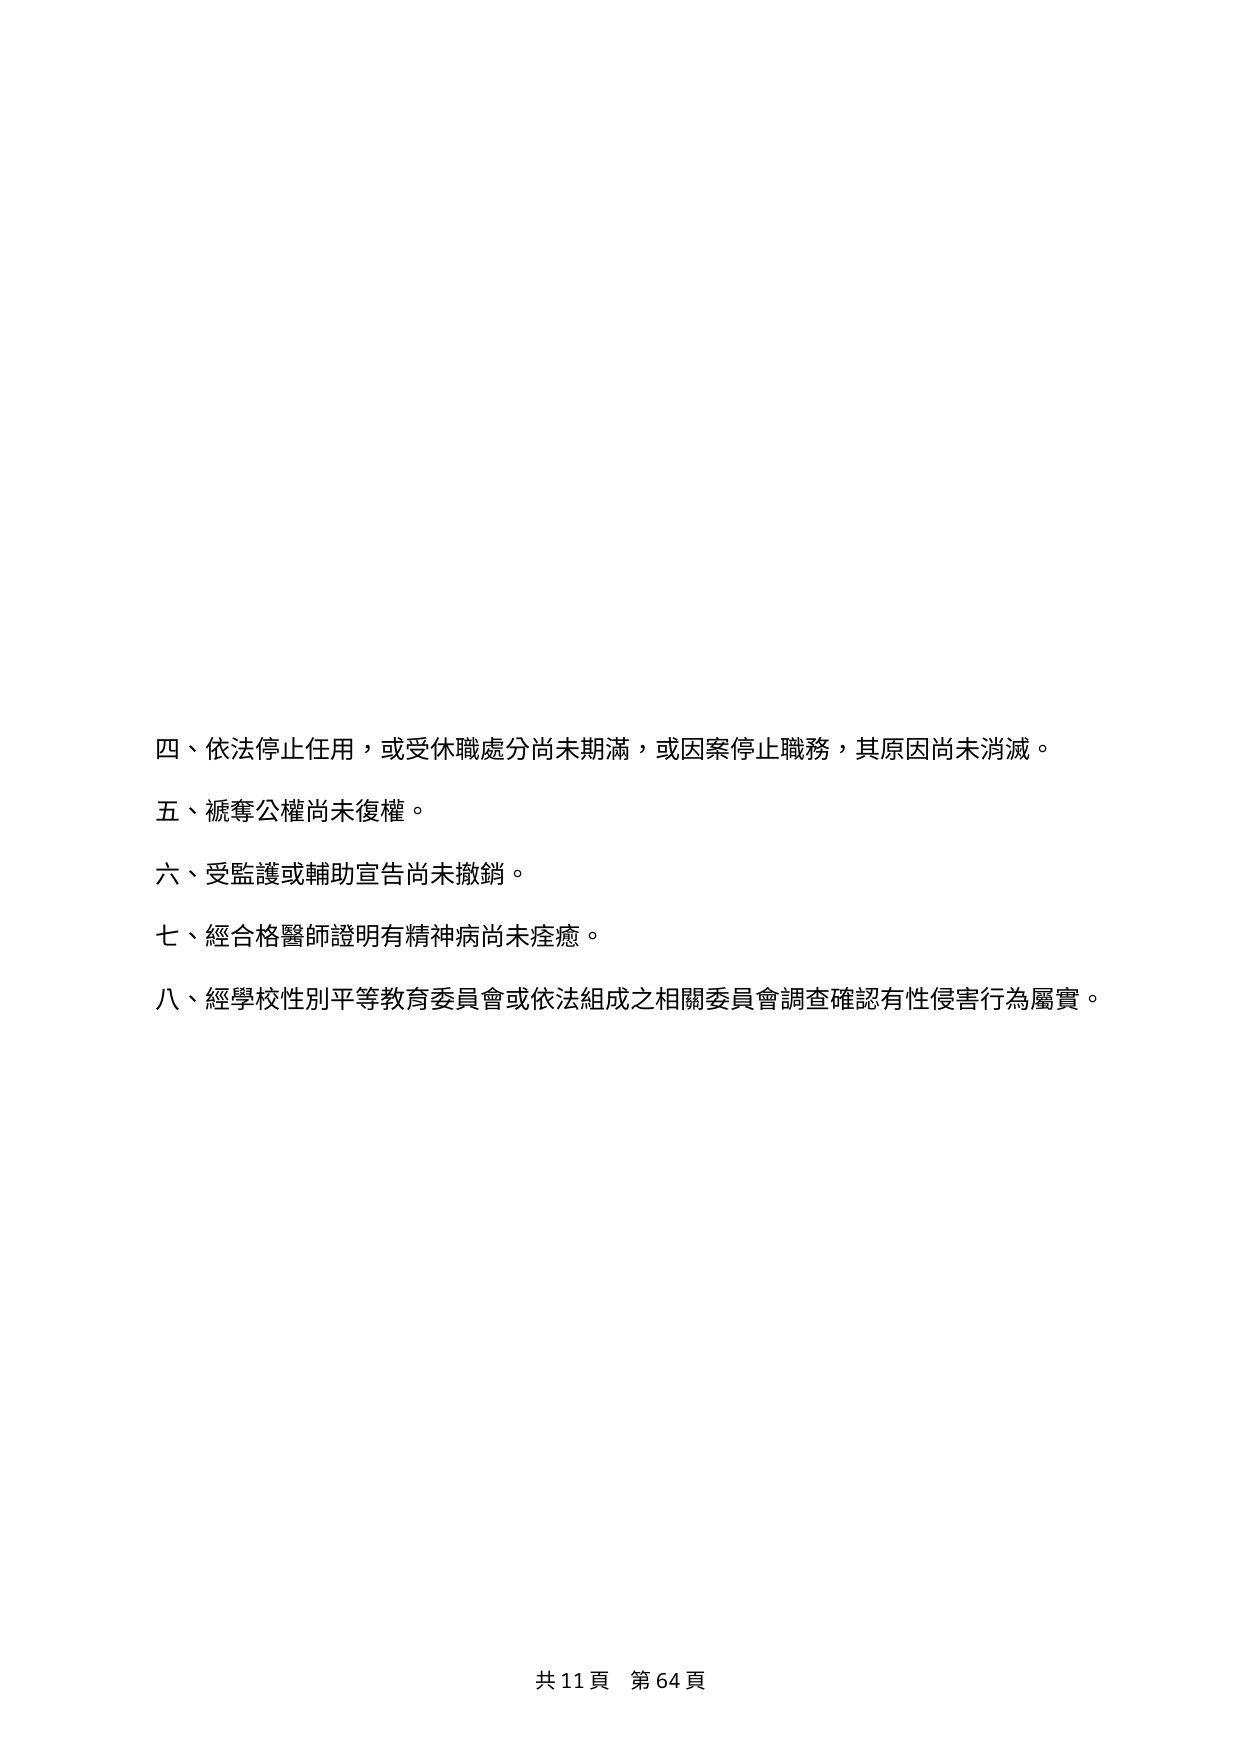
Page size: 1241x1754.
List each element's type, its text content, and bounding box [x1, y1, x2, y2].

text 五、褫奪公權尚未復權。 [118, 768, 1122, 831]
text 八、經學校性別平等教育委員會或依法組成之相關委員會調查確認有性侵害行為屬實。 [118, 956, 1122, 1018]
text 六、受監護或輔助宣告尚未撤銷。 [118, 831, 1122, 893]
text 七、經合格醫師證明有精神病尚未痊癒。 [118, 893, 1122, 956]
text 四、依法停止任用，或受休職處分尚未期滿，或因案停止職務，其原因尚未消滅。 [118, 706, 1122, 768]
